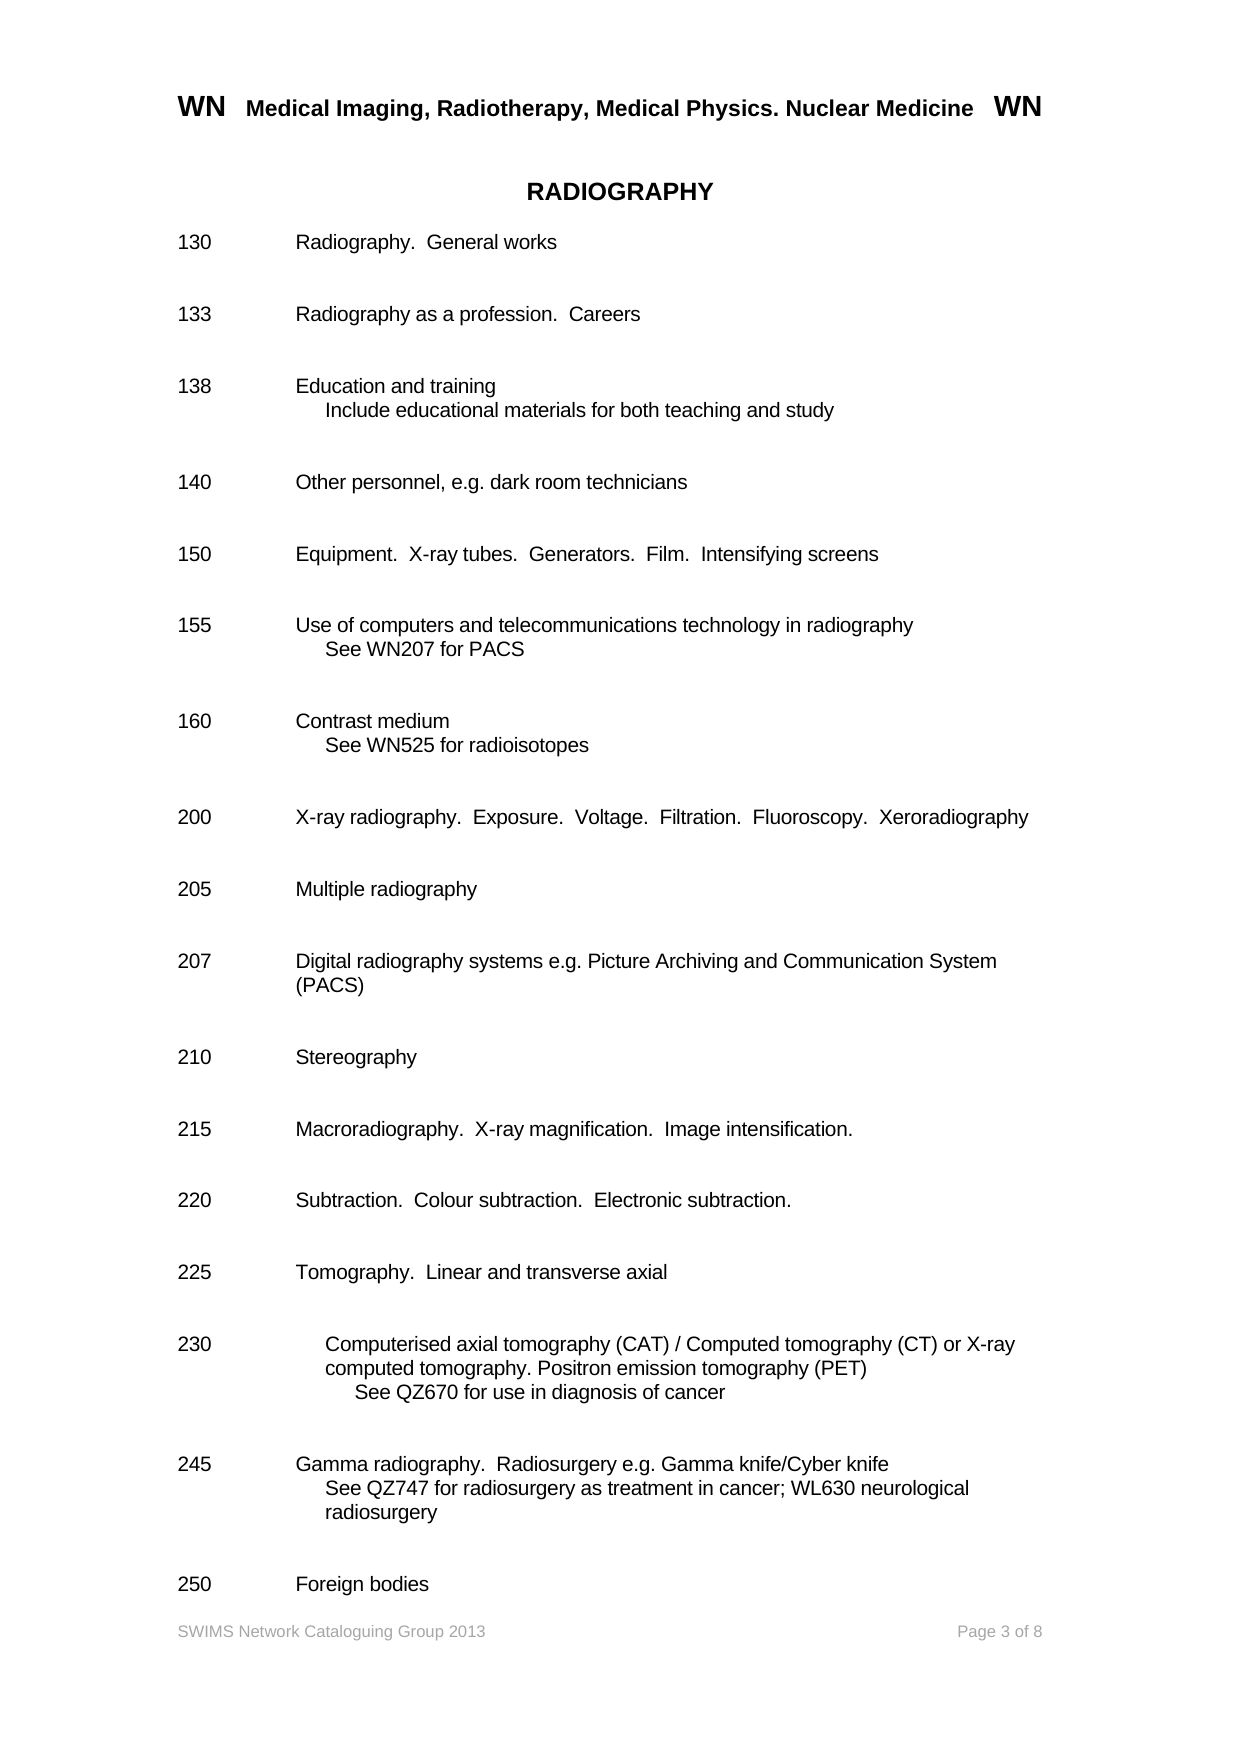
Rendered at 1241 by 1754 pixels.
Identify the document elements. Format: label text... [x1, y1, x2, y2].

text See WN207 for PACS [177, 637, 1063, 661]
text RADIOGRAPHY [177, 177, 1063, 206]
text 200 X‑ray radiography. Exposure. Voltage. Filtration. Fluoroscopy. Xeroradiography [177, 805, 1063, 829]
text 225 Tomography. Linear and transverse axial [177, 1260, 1063, 1284]
text 160 Contrast medium [177, 709, 1063, 733]
text 140 Other personnel, e.g. dark room technicians [177, 469, 1063, 493]
text 207 Digital radiography systems e.g. Picture Archiving and Communication System (PACS) [177, 949, 1063, 997]
text 215 Macroradiography. X‑ray magnification. Image intensification. [177, 1116, 1063, 1140]
text 230 Computerised axial tomography (CAT) / Computed tomography (CT) or X-ray computed tomography. Positron emission tomography (PET) [177, 1332, 1063, 1380]
text 138 Education and training [177, 374, 1063, 398]
text 155 Use of computers and telecommunications technology in radiography [177, 613, 1063, 637]
text 150 Equipment. X‑ray tubes. Generators. Film. Intensifying screens [177, 541, 1063, 565]
text 133 Radiography as a profession. Careers [177, 302, 1063, 326]
text 245 Gamma radiography. Radiosurgery e.g. Gamma knife/Cyber knife [177, 1452, 1063, 1476]
text See WN525 for radioisotopes [177, 733, 1063, 757]
text 210 Stereography [177, 1044, 1063, 1068]
text 205 Multiple radiography [177, 877, 1063, 901]
text See QZ747 for radiosurgery as treatment in cancer; WL630 neurological radiosurgery [325, 1476, 1063, 1524]
text 250 Foreign bodies [177, 1572, 1063, 1596]
text See QZ670 for use in diagnosis of cancer [177, 1380, 1063, 1404]
text Include educational materials for both teaching and study [177, 398, 1063, 422]
text 220 Subtraction. Colour subtraction. Electronic subtraction. [177, 1188, 1063, 1212]
text 130 Radiography. General works [177, 230, 1063, 254]
